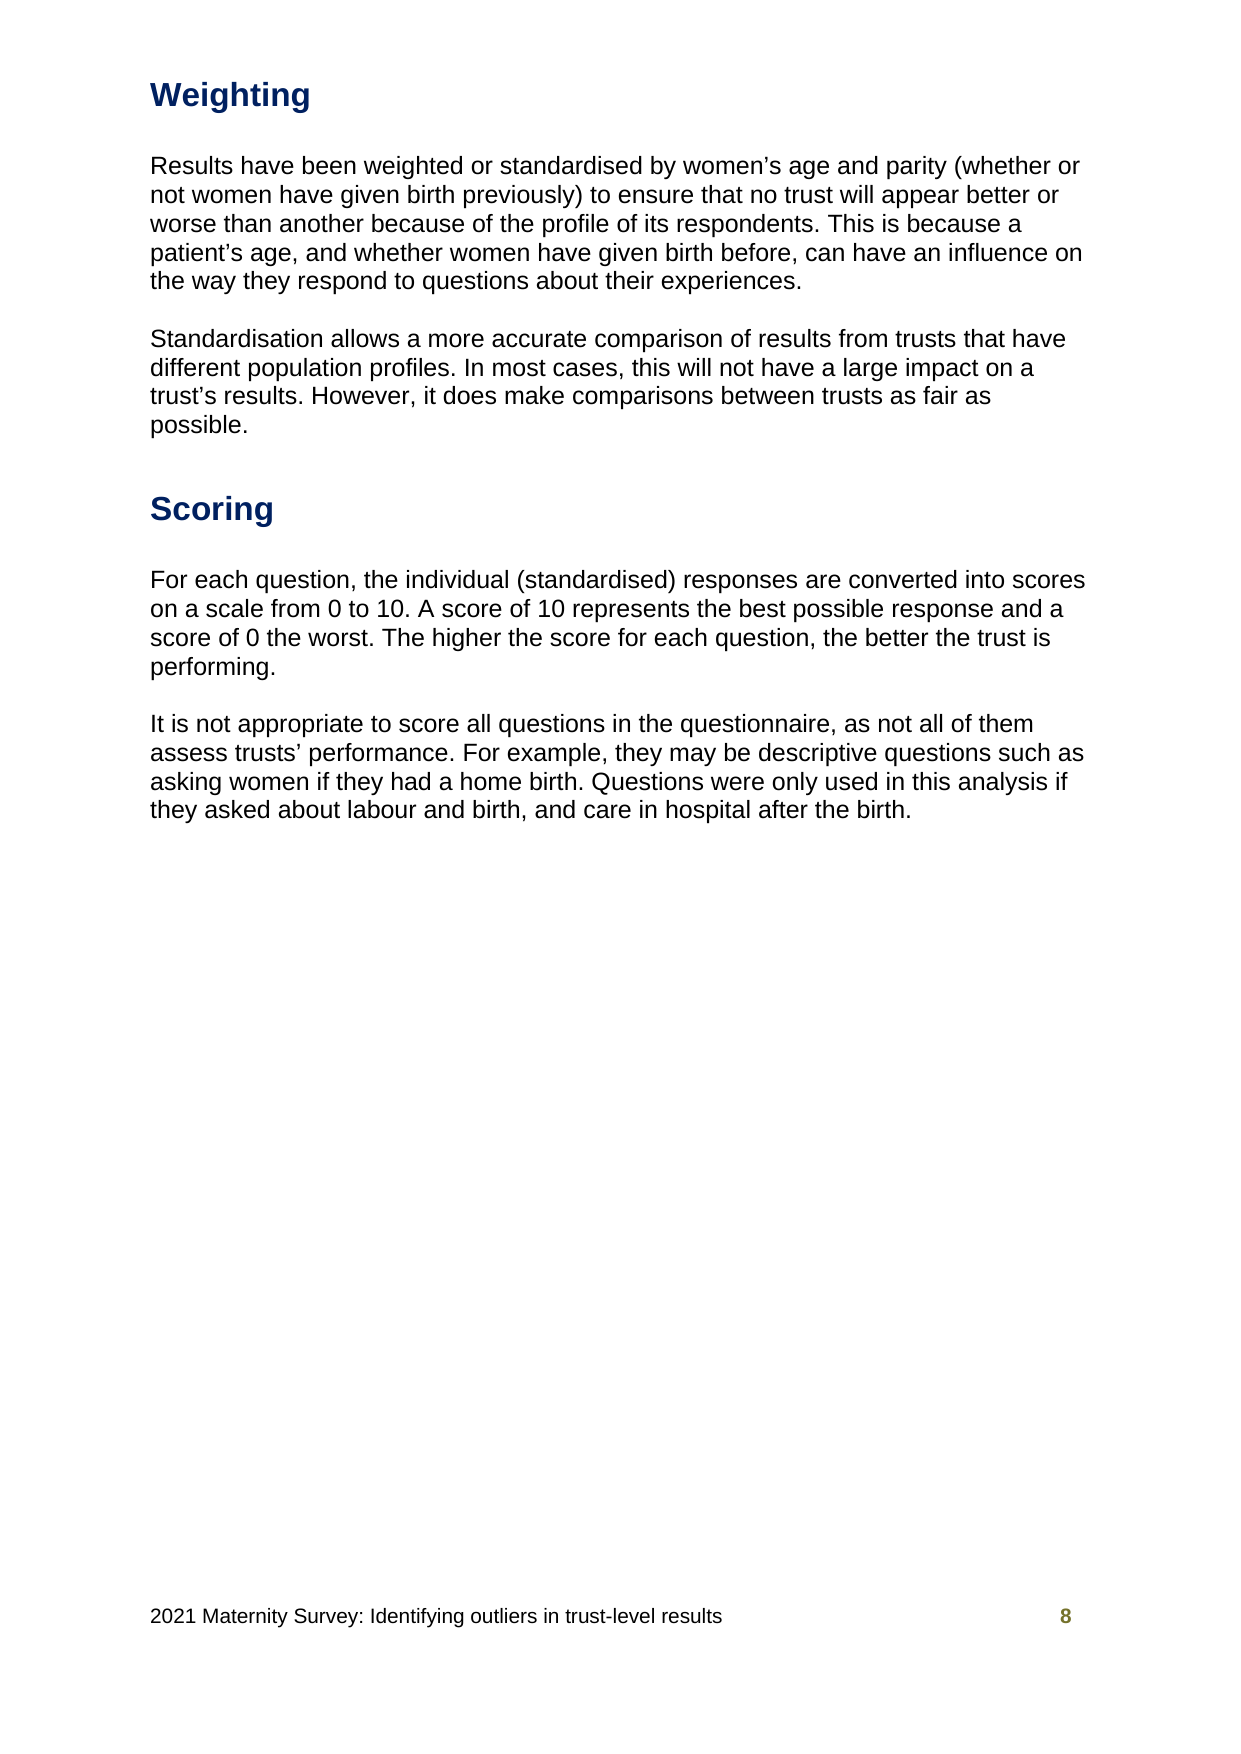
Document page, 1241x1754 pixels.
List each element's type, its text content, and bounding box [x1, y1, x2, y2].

text Results have been weighted or standardised by women’s age and parity (whether or not women have given birth previously) to ensure that no trust will appear better or worse than another because of the profile of its respondents. This is because a patient’s age, and whether women have given birth before, can have an influence on the way they respond to questions about their experiences. [150, 151, 1090, 295]
subtitle Weighting [150, 75, 1090, 113]
text Standardisation allows a more accurate comparison of results from trusts that have different population profiles. In most cases, this will not have a large impact on a trust’s results. However, it does make comparisons between trusts as fair as possible. [150, 324, 1090, 439]
subtitle Scoring [150, 489, 1090, 527]
text For each question, the individual (standardised) responses are converted into scores on a scale from 0 to 10. A score of 10 represents the best possible response and a score of 0 the worst. The higher the score for each question, the better the trust is performing. [150, 565, 1090, 680]
text It is not appropriate to score all questions in the questionnaire, as not all of them assess trusts’ performance. For example, they may be descriptive questions such as asking women if they had a home birth. Questions were only used in this analysis if they asked about labour and birth, and care in hospital after the birth. [150, 709, 1090, 824]
